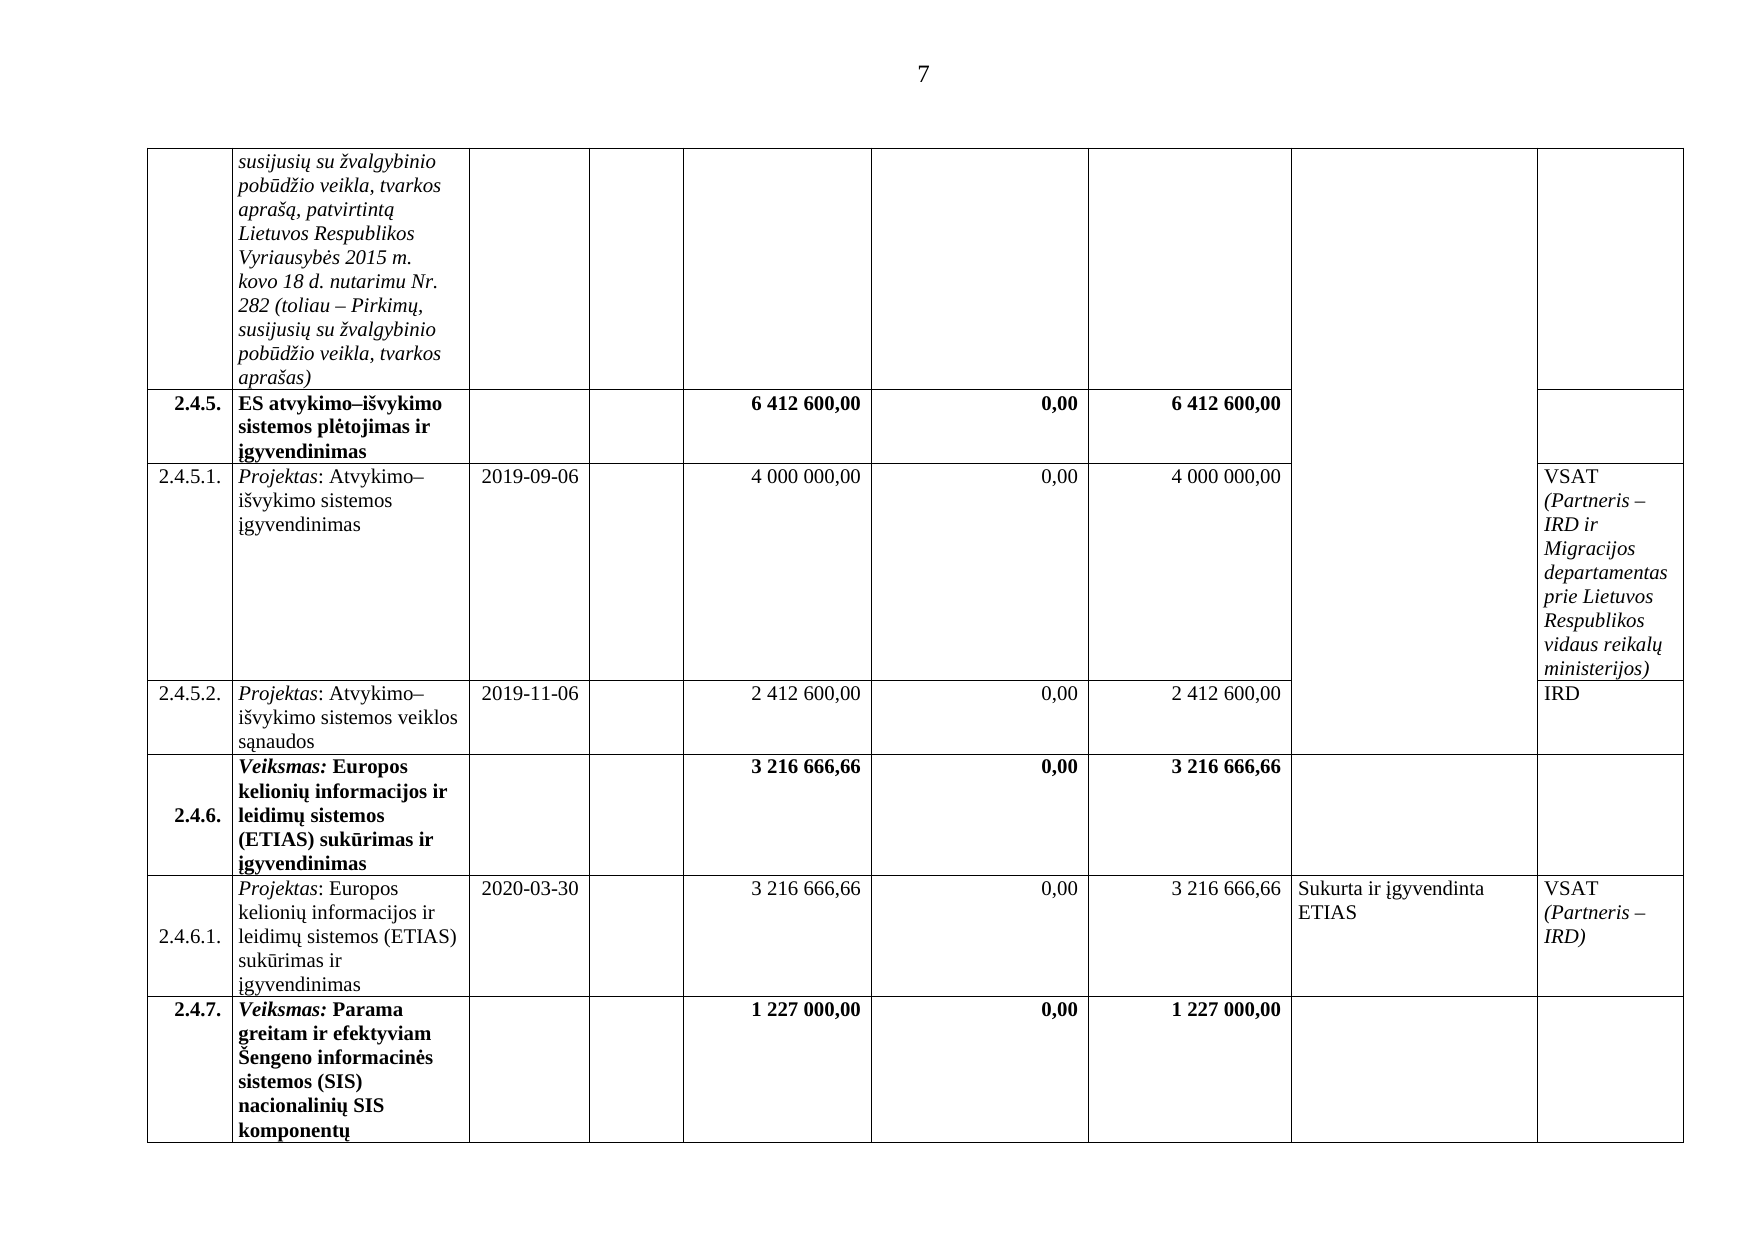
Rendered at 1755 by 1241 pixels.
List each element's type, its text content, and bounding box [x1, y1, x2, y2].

table_cell 2.4.6.1. [148, 876, 232, 996]
table_cell 2 412 600,00 [684, 681, 871, 753]
table_cell [1292, 149, 1537, 753]
table_cell [1538, 149, 1683, 389]
table_cell 0,00 [872, 876, 1088, 996]
table_cell [1292, 997, 1537, 1142]
table_cell [590, 876, 683, 996]
table_cell [148, 149, 232, 389]
table_cell 4 000 000,00 [1089, 464, 1291, 680]
table_cell 2.4.5.2. [148, 681, 232, 753]
table_cell 2.4.6. [148, 755, 232, 875]
table_cell 3 216 666,66 [1089, 876, 1291, 996]
table_cell [872, 149, 1088, 389]
table_cell susijusių su žvalgybinio pobūdžio veikla, tvarkos aprašą, patvirtintą Lietuvos Respublikos Vyriausybės 2015 m. kovo 18 d. nutarimu Nr. 282 (toliau – Pirkimų, susijusių su žvalgybinio pobūdžio veikla, tvarkos aprašas) [233, 149, 469, 389]
table_cell Veiksmas: Europos kelionių informacijos ir leidimų sistemos (ETIAS) sukūrimas ir įgyvendinimas [233, 755, 469, 875]
table_cell 3 216 666,66 [1089, 755, 1291, 875]
table_cell Projektas: Atvykimo–išvykimo sistemos veiklos sąnaudos [233, 681, 469, 753]
table_cell [590, 997, 683, 1142]
table_cell Projektas: Atvykimo–išvykimo sistemos įgyvendinimas [233, 464, 469, 680]
table_cell 2 412 600,00 [1089, 681, 1291, 753]
table_cell 2019-09-06 [470, 464, 589, 680]
table_cell 2.4.5. [148, 390, 232, 463]
table_cell 1 227 000,00 [1089, 997, 1291, 1142]
table_cell 0,00 [872, 681, 1088, 753]
table_cell 4 000 000,00 [684, 464, 871, 680]
table_cell Veiksmas: Parama greitam ir efektyviam Šengeno informacinės sistemos (SIS) nacionalinių SIS komponentų [233, 997, 469, 1142]
table_cell 6 412 600,00 [1089, 390, 1291, 463]
table_cell 2019-11-06 [470, 681, 589, 753]
table_cell 1 227 000,00 [684, 997, 871, 1142]
table_cell [1538, 755, 1683, 875]
table_cell 3 216 666,66 [684, 755, 871, 875]
table_cell 3 216 666,66 [684, 876, 871, 996]
table_cell [590, 149, 683, 389]
table_cell 0,00 [872, 464, 1088, 680]
table_cell 0,00 [872, 755, 1088, 875]
table_cell [684, 149, 871, 389]
table_cell [470, 149, 589, 389]
table_cell 2020-03-30 [470, 876, 589, 996]
table_cell 6 412 600,00 [684, 390, 871, 463]
table_cell [1538, 390, 1683, 463]
table_cell ES atvykimo–išvykimo sistemos plėtojimas ir įgyvendinimas [233, 390, 469, 463]
table_cell [470, 390, 589, 463]
table_cell [590, 390, 683, 463]
table_cell 0,00 [872, 997, 1088, 1142]
table_cell Projektas: Europos kelionių informacijos ir leidimų sistemos (ETIAS) sukūrimas ir įgyvendinimas [233, 876, 469, 996]
table_cell 2.4.5.1. [148, 464, 232, 680]
table_cell [1089, 149, 1291, 389]
table_cell [590, 681, 683, 753]
table_cell 2.4.7. [148, 997, 232, 1142]
table_cell [470, 755, 589, 875]
table_cell VSAT (Partneris – IRD ir Migracijos departamentas prie Lietuvos Respublikos vidaus reikalų ministerijos) [1538, 464, 1683, 680]
table_cell 0,00 [872, 390, 1088, 463]
table_cell [1292, 755, 1537, 875]
table_cell [1538, 997, 1683, 1142]
table_cell Sukurta ir įgyvendinta ETIAS [1292, 876, 1537, 996]
table_cell [590, 755, 683, 875]
table_cell VSAT (Partneris – IRD) [1538, 876, 1683, 996]
table_cell [470, 997, 589, 1142]
table_cell IRD [1538, 681, 1683, 753]
table_cell [590, 464, 683, 680]
